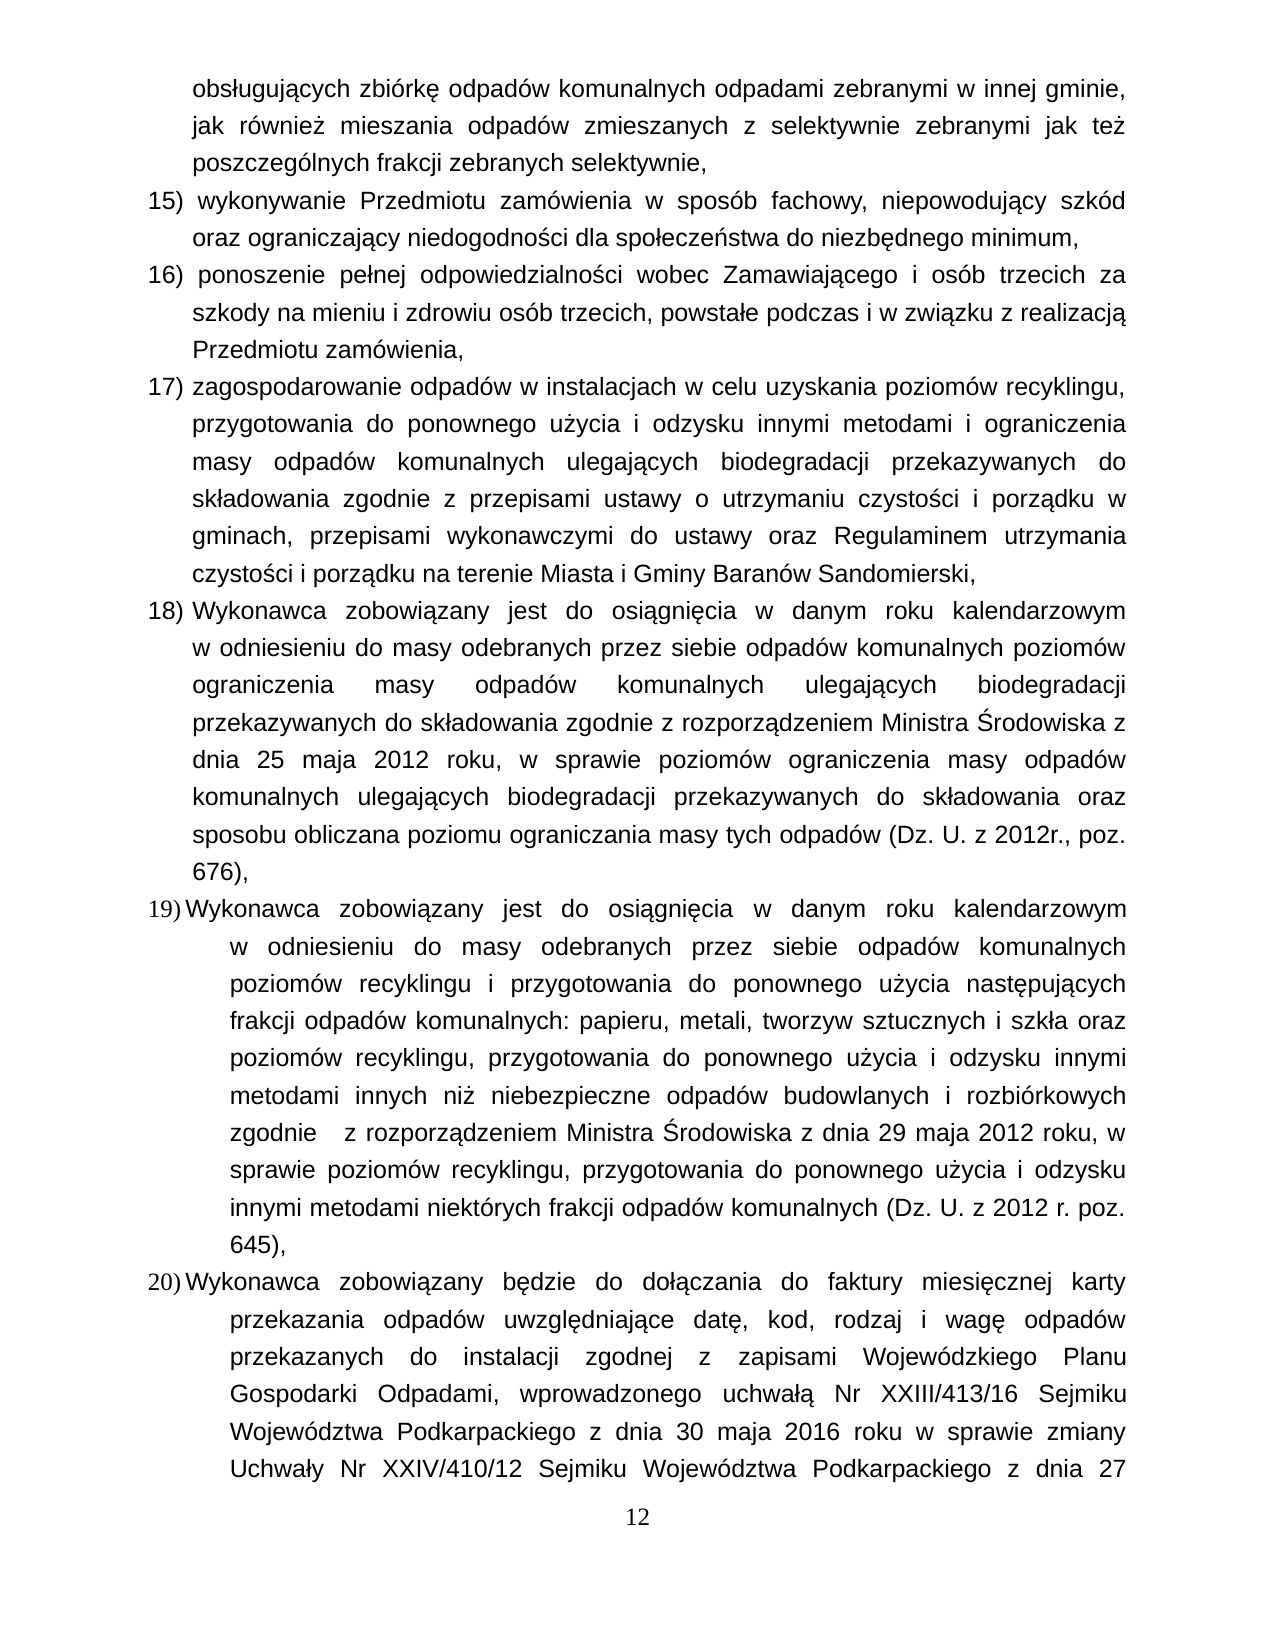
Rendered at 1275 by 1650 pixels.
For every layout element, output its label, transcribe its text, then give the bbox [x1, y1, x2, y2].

text 17) zagospodarowanie odpadów w instalacjach w celu uzyskania poziomów recyklingu, przygotowania do ponownego użycia i odzysku innymi metodami i ograniczenia masy odpadów komunalnych ulegających biodegradacji przekazywanych do składowania zgodnie z przepisami ustawy o utrzymaniu czystości i porządku w gminach, przepisami wykonawczymi do ustawy oraz Regulaminem utrzymania czystości i porządku na terenie Miasta i Gminy Baranów Sandomierski, [148, 372, 1127, 587]
text obsługujących zbiórkę odpadów komunalnych odpadami zebranymi w innej gminie, jak również mieszania odpadów zmieszanych z selektywnie zebranymi jak też poszczególnych frakcji zebranych selektywnie, [148, 74, 1127, 177]
list Wykonawca zobowiązany będzie do dołączania do faktury miesięcznej karty przekazania odpadów uwzględniające datę, kod, rodzaj i wagę odpadów przekazanych do instalacji zgodnej z zapisami Wojewódzkiego Planu Gospodarki Odpadami, wprowadzonego uchwałą Nr XXIII/413/16 Sejmiku Województwa Podkarpackiego z dnia 30 maja 2016 roku w sprawie zmiany Uchwały Nr XXIV/410/12 Sejmiku Województwa Podkarpackiego z dnia 27 [148, 1267, 1127, 1482]
text 15) wykonywanie Przedmiotu zamówienia w sposób fachowy, niepowodujący szkód oraz ograniczający niedogodności dla społeczeństwa do niezbędnego minimum, [148, 186, 1127, 252]
text 16) ponoszenie pełnej odpowiedzialności wobec Zamawiającego i osób trzecich za szkody na mieniu i zdrowiu osób trzecich, powstałe podczas i w związku z realizacją Przedmiotu zamówienia, [148, 260, 1127, 363]
list Wykonawca zobowiązany jest do osiągnięcia w danym roku kalendarzowym w odniesieniu do masy odebranych przez siebie odpadów komunalnych poziomów recyklingu i przygotowania do ponownego użycia następujących frakcji odpadów komunalnych: papieru, metali, tworzyw sztucznych i szkła oraz poziomów recyklingu, przygotowania do ponownego użycia i odzysku innymi metodami innych niż niebezpieczne odpadów budowlanych i rozbiórkowych zgodnie z rozporządzeniem Ministra Środowiska z dnia 29 maja 2012 roku, w sprawie poziomów recyklingu, przygotowania do ponownego użycia i odzysku innymi metodami niektórych frakcji odpadów komunalnych (Dz. U. z 2012 r. poz. 645), [148, 894, 1127, 1259]
text 18) Wykonawca zobowiązany jest do osiągnięcia w danym roku kalendarzowym w odniesieniu do masy odebranych przez siebie odpadów komunalnych poziomów ograniczenia masy odpadów komunalnych ulegających biodegradacji przekazywanych do składowania zgodnie z rozporządzeniem Ministra Środowiska z dnia 25 maja 2012 roku, w sprawie poziomów ograniczenia masy odpadów komunalnych ulegających biodegradacji przekazywanych do składowania oraz sposobu obliczana poziomu ograniczania masy tych odpadów (Dz. U. z 2012r., poz. 676), [148, 596, 1127, 886]
